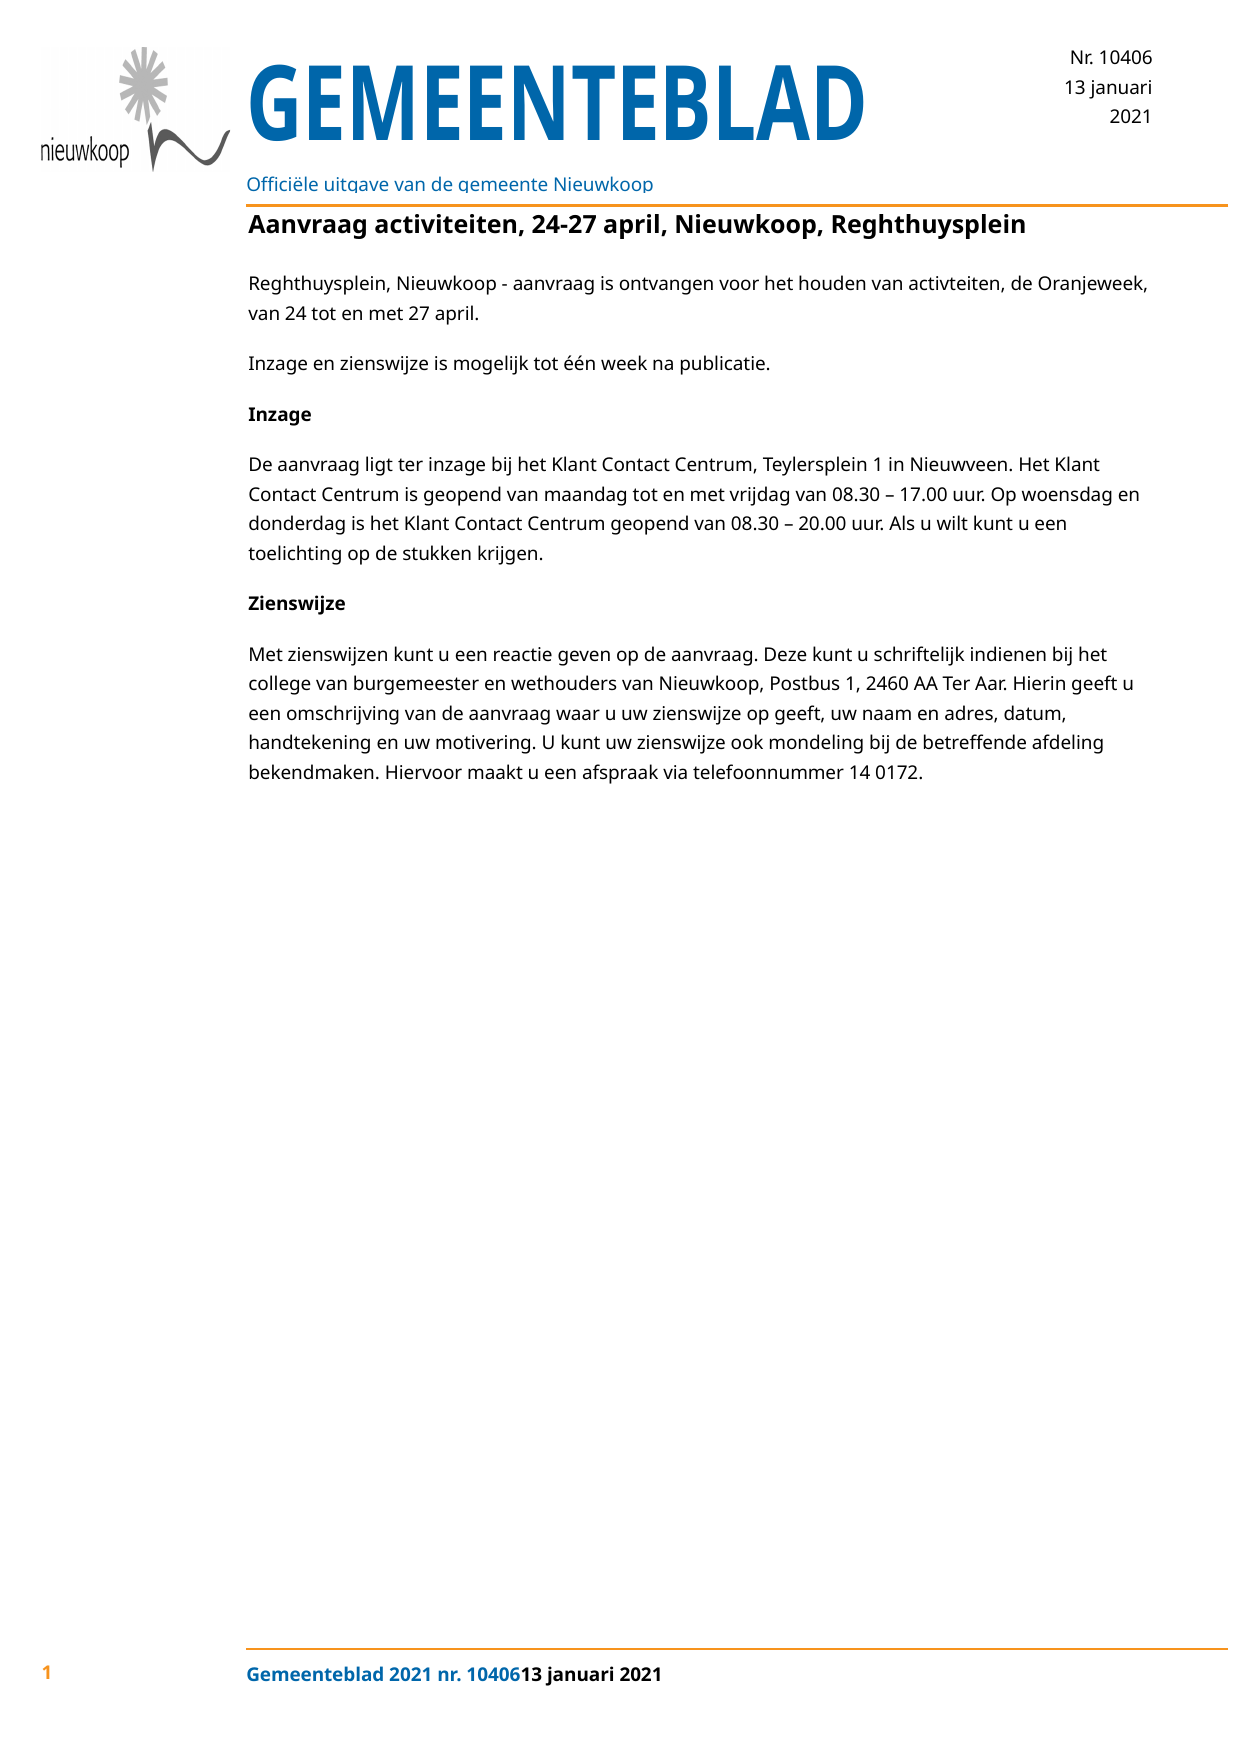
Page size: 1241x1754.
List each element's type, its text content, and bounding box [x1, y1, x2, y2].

text De aanvraag ligt ter inzage bij het Klant Contact Centrum, Teylersplein 1 in Nieuwveen. Het Klant Contact Centrum is geopend van maandag tot en met vrijdag van 08.30 – 17.00 uur. Op woensdag en donderdag is het Klant Contact Centrum geopend van 08.30 – 20.00 uur. Als u wilt kunt u een toelichting op de stukken krijgen. [248, 451, 1152, 566]
text Met zienswijzen kunt u een reactie geven op de aanvraag. Deze kunt u schriftelijk indienen bij het college van burgemeester en wethouders van Nieuwkoop, Postbus 1, 2460 AA Ter Aar. Hierin geeft u een omschrijving van de aanvraag waar u uw zienswijze op geeft, uw naam en adres, datum, handtekening en uw motivering. U kunt uw zienswijze ook mondeling bij de betreffende afdeling bekendmaken. Hiervoor maakt u een afspraak via telefoonnummer 14 0172. [248, 641, 1152, 785]
text Inzage en zienswijze is mogelijk tot één week na publicatie. [248, 350, 1152, 376]
text Aanvraag activiteiten, 24-27 april, Nieuwkoop, Reghthuysplein [248, 207, 1152, 241]
text Zienswijze [248, 590, 1152, 616]
text Reghthuysplein, Nieuwkoop - aanvraag is ontvangen voor het houden van activteiten, de Oranjeweek, van 24 tot en met 27 april. [248, 270, 1152, 326]
picture [41, 47, 231, 172]
text Inzage [248, 401, 1152, 426]
